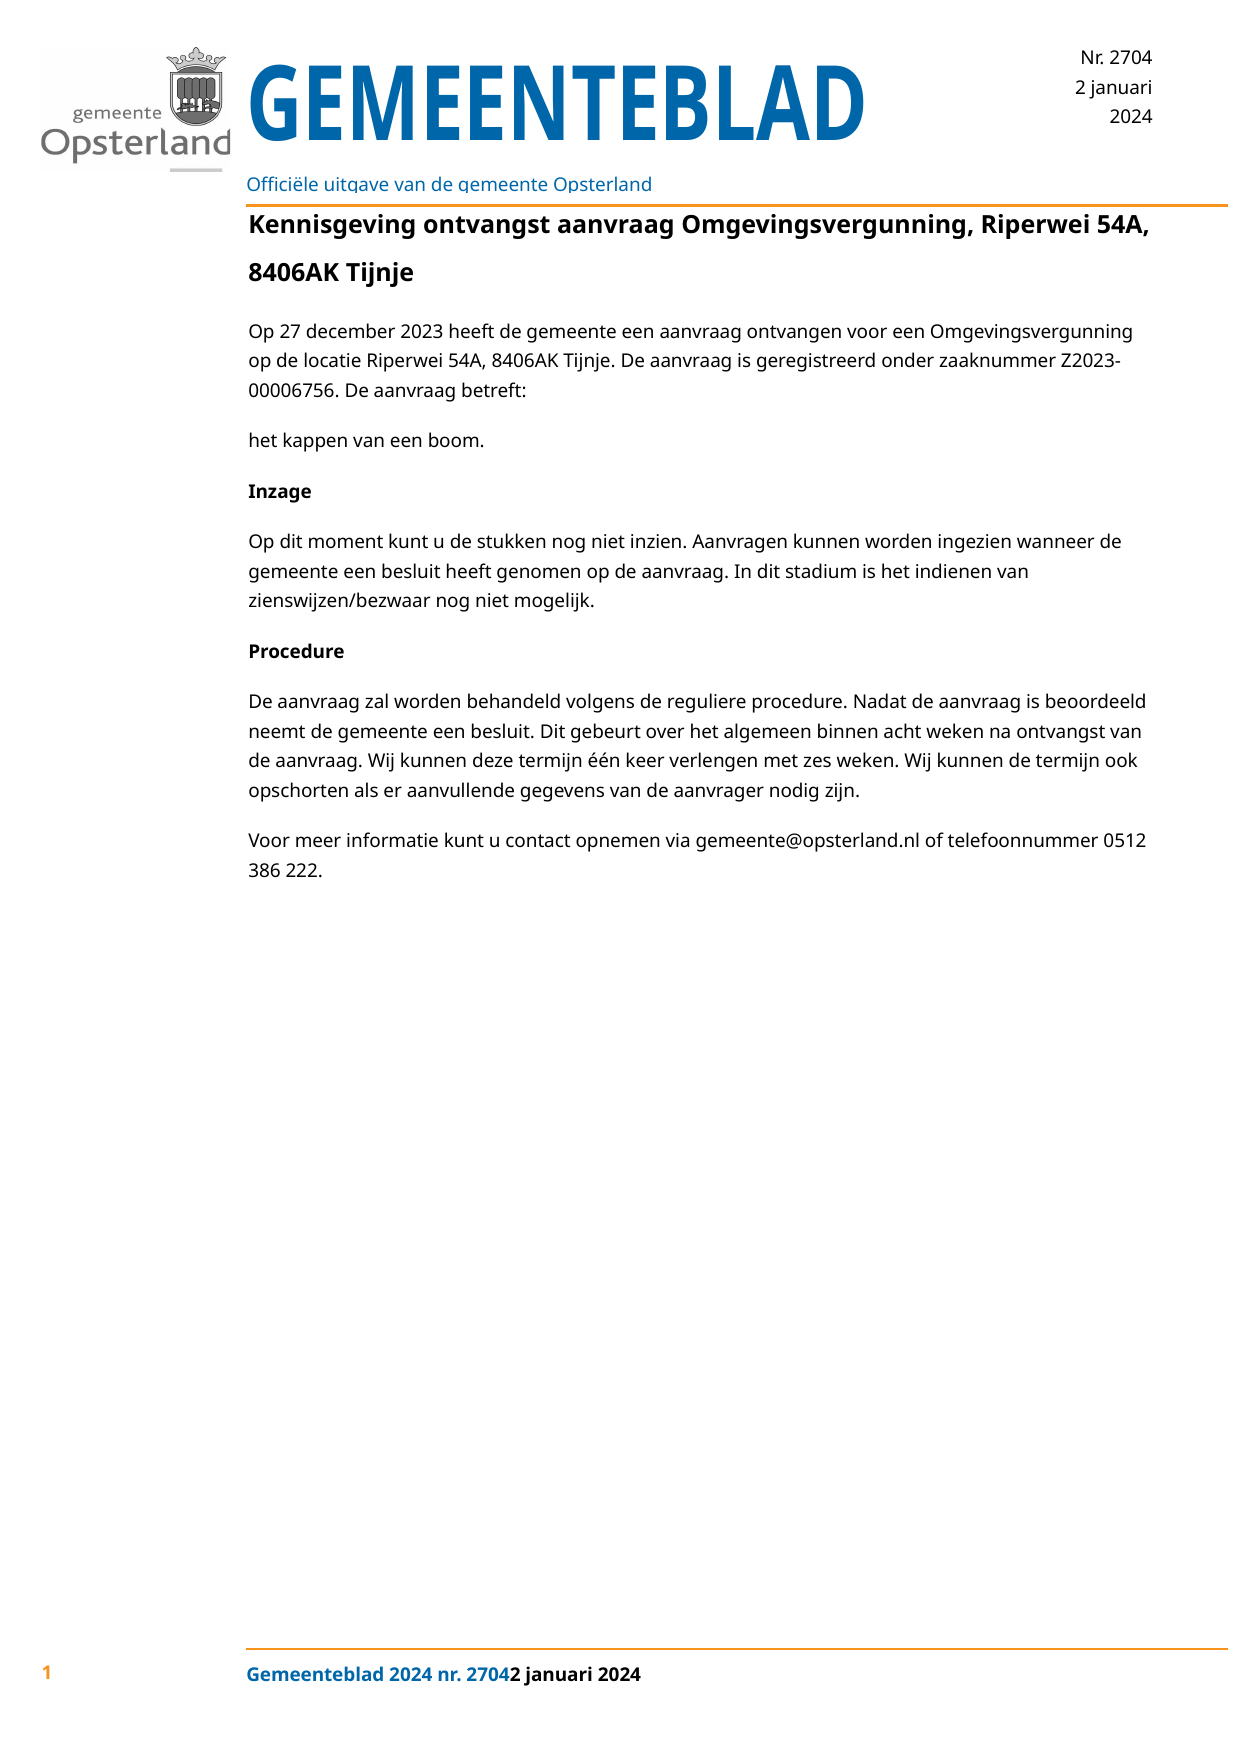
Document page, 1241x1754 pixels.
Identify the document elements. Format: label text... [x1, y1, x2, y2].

text Procedure [248, 638, 1152, 664]
text Voor meer informatie kunt u contact opnemen via gemeente@opsterland.nl of telefoonnummer 0512 386 222. [248, 827, 1152, 883]
text Op dit moment kunt u de stukken nog niet inzien. Aanvragen kunnen worden ingezien wanneer de gemeente een besluit heeft genomen op de aanvraag. In dit stadium is het indienen van zienswijzen/bezwaar nog niet mogelijk. [248, 528, 1152, 613]
text Inzage [248, 478, 1152, 504]
text het kappen van een boom. [248, 427, 1152, 453]
text De aanvraag zal worden behandeld volgens de reguliere procedure. Nadat de aanvraag is beoordeeld neemt de gemeente een besluit. Dit gebeurt over het algemeen binnen acht weken na ontvangst van de aanvraag. Wij kunnen deze termijn één keer verlengen met zes weken. Wij kunnen de termijn ook opschorten als er aanvullende gegevens van de aanvrager nodig zijn. [248, 688, 1152, 803]
text Op 27 december 2023 heeft de gemeente een aanvraag ontvangen voor een Omgevingsvergunning op de locatie Riperwei 54A, 8406AK Tijnje. De aanvraag is geregistreerd onder zaaknummer Z2023-00006756. De aanvraag betreft: [248, 318, 1152, 403]
text Kennisgeving ontvangst aanvraag Omgevingsvergunning, Riperwei 54A, 8406AK Tijnje [248, 207, 1152, 288]
picture [41, 47, 231, 172]
